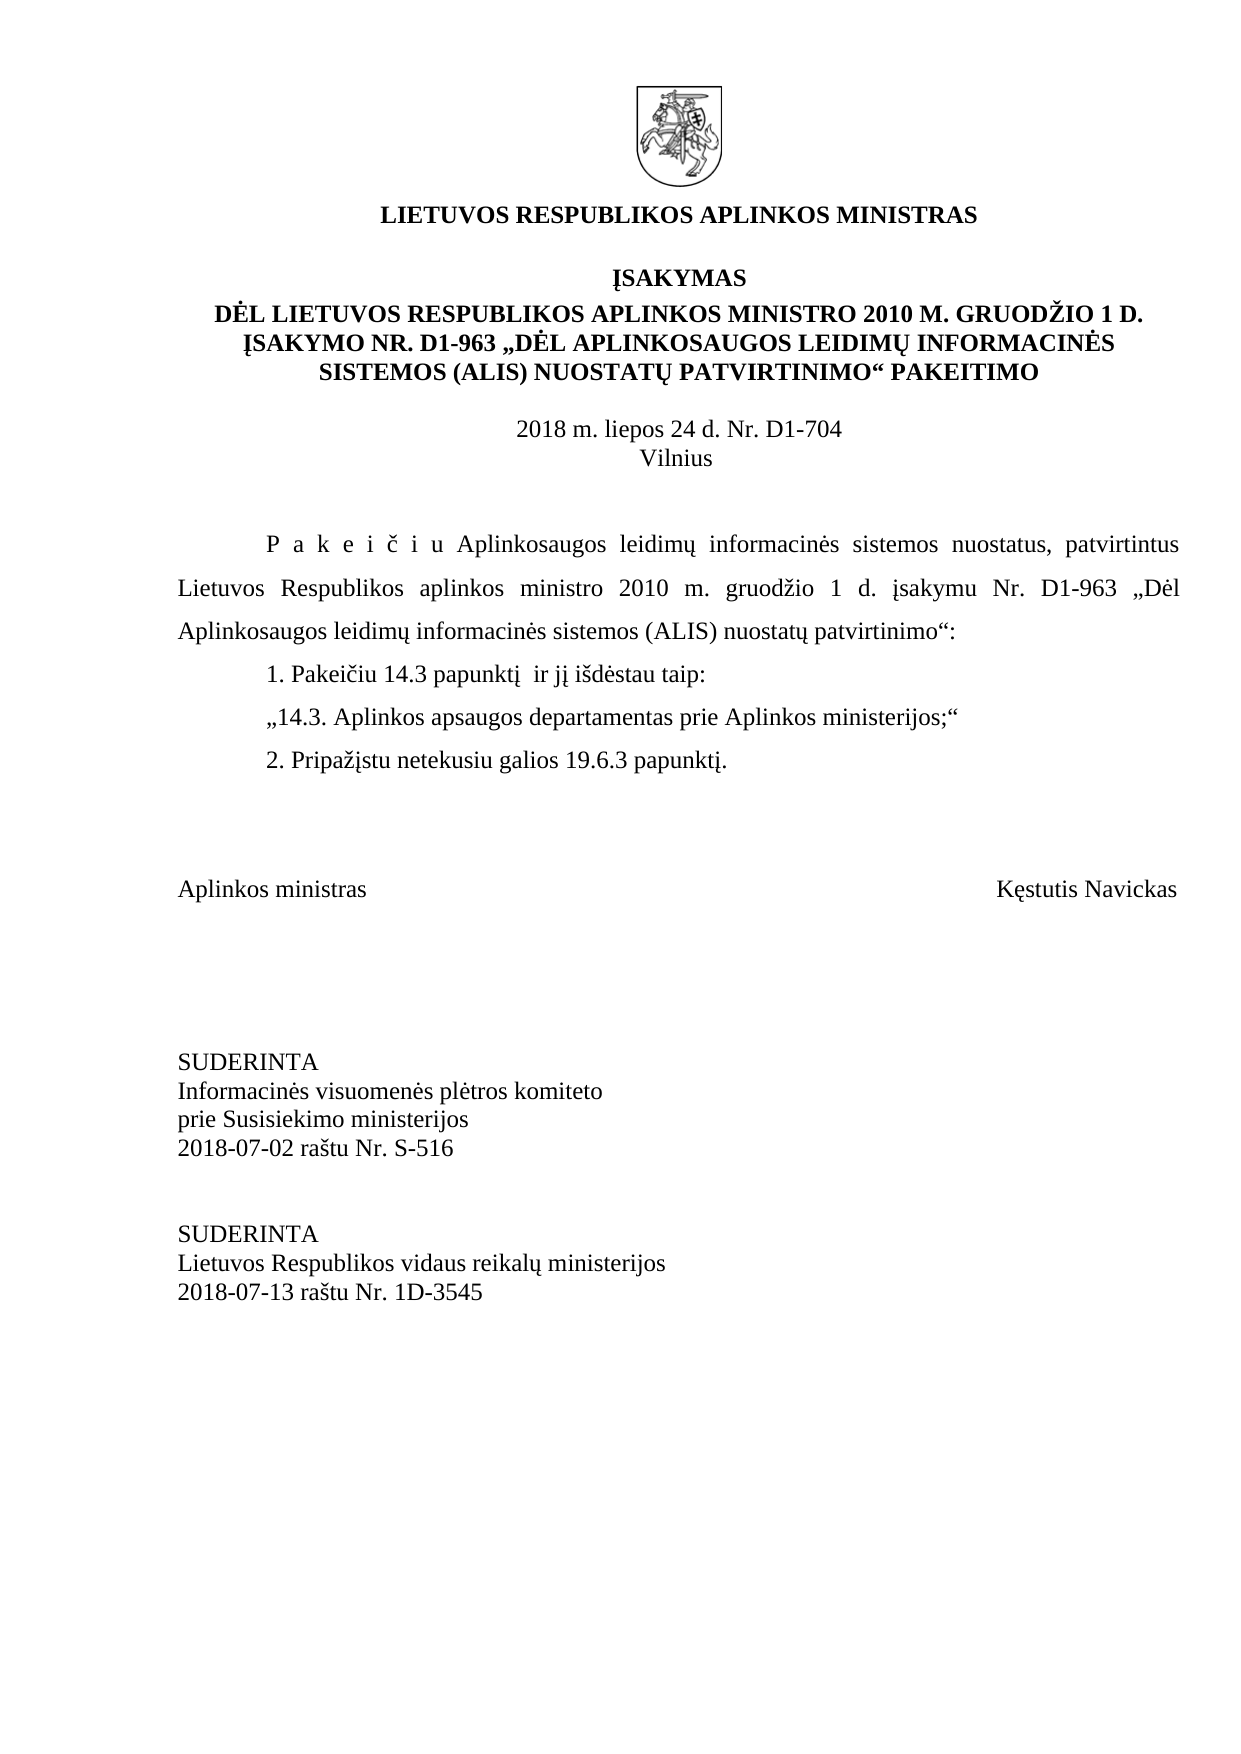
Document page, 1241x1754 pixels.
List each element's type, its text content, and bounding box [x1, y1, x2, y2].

text Lietuvos Respublikos vidaus reikalų ministerijos [177, 1248, 1181, 1277]
text LIETUVOS RESPUBLIKOS APLINKOS MINISTRAS [177, 200, 1181, 228]
text Informacinės visuomenės plėtros komiteto [177, 1076, 1181, 1104]
text Vilnius [177, 443, 1181, 472]
text ĮSAKYMAS [177, 263, 1181, 292]
text prie Susisiekimo ministerijos [177, 1104, 1181, 1133]
text 1. Pakeičiu 14.3 papunktį ir jį išdėstau taip: [266, 659, 1181, 688]
text 2018-07-02 raštu Nr. S-516 [177, 1133, 1181, 1162]
text „14.3. Aplinkos apsaugos departamentas prie Aplinkos ministerijos;“ [177, 702, 1181, 731]
text SUDERINTA [177, 1047, 1181, 1076]
text 2018 m. liepos 24 d. Nr. D1-704 [177, 414, 1181, 443]
text P a k e i č i u Aplinkosaugos leidimų informacinės sistemos nuostatus, patvirtintus Lietuvos Respublikos aplinkos ministro 2010 m. gruodžio 1 d. įsakymu Nr. D1-963 „Dėl Aplinkosaugos leidimų informacinės sistemos (ALIS) nuostatų patvirtinimo“: [177, 529, 1181, 644]
text Aplinkos ministras Kęstutis Navickas [177, 874, 1181, 903]
text 2. Pripažįstu netekusiu galios 19.6.3 papunktį. [266, 745, 1181, 774]
text 2018-07-13 raštu Nr. 1D-3545 [177, 1277, 1181, 1306]
text DĖL LIETUVOS RESPUBLIKOS APLINKOS MINISTRO 2010 M. GRUODŽIO 1 D. ĮSAKYMO Nr. D1-963 „DĖL APLINKOSAUGOS LEIDIMŲ INFORMACINĖS SISTEMOS (ALIS) NUOSTATŲ PATVIRTINIMO“ PAKEITIMO [177, 299, 1181, 386]
text SUDERINTA [177, 1219, 1181, 1248]
